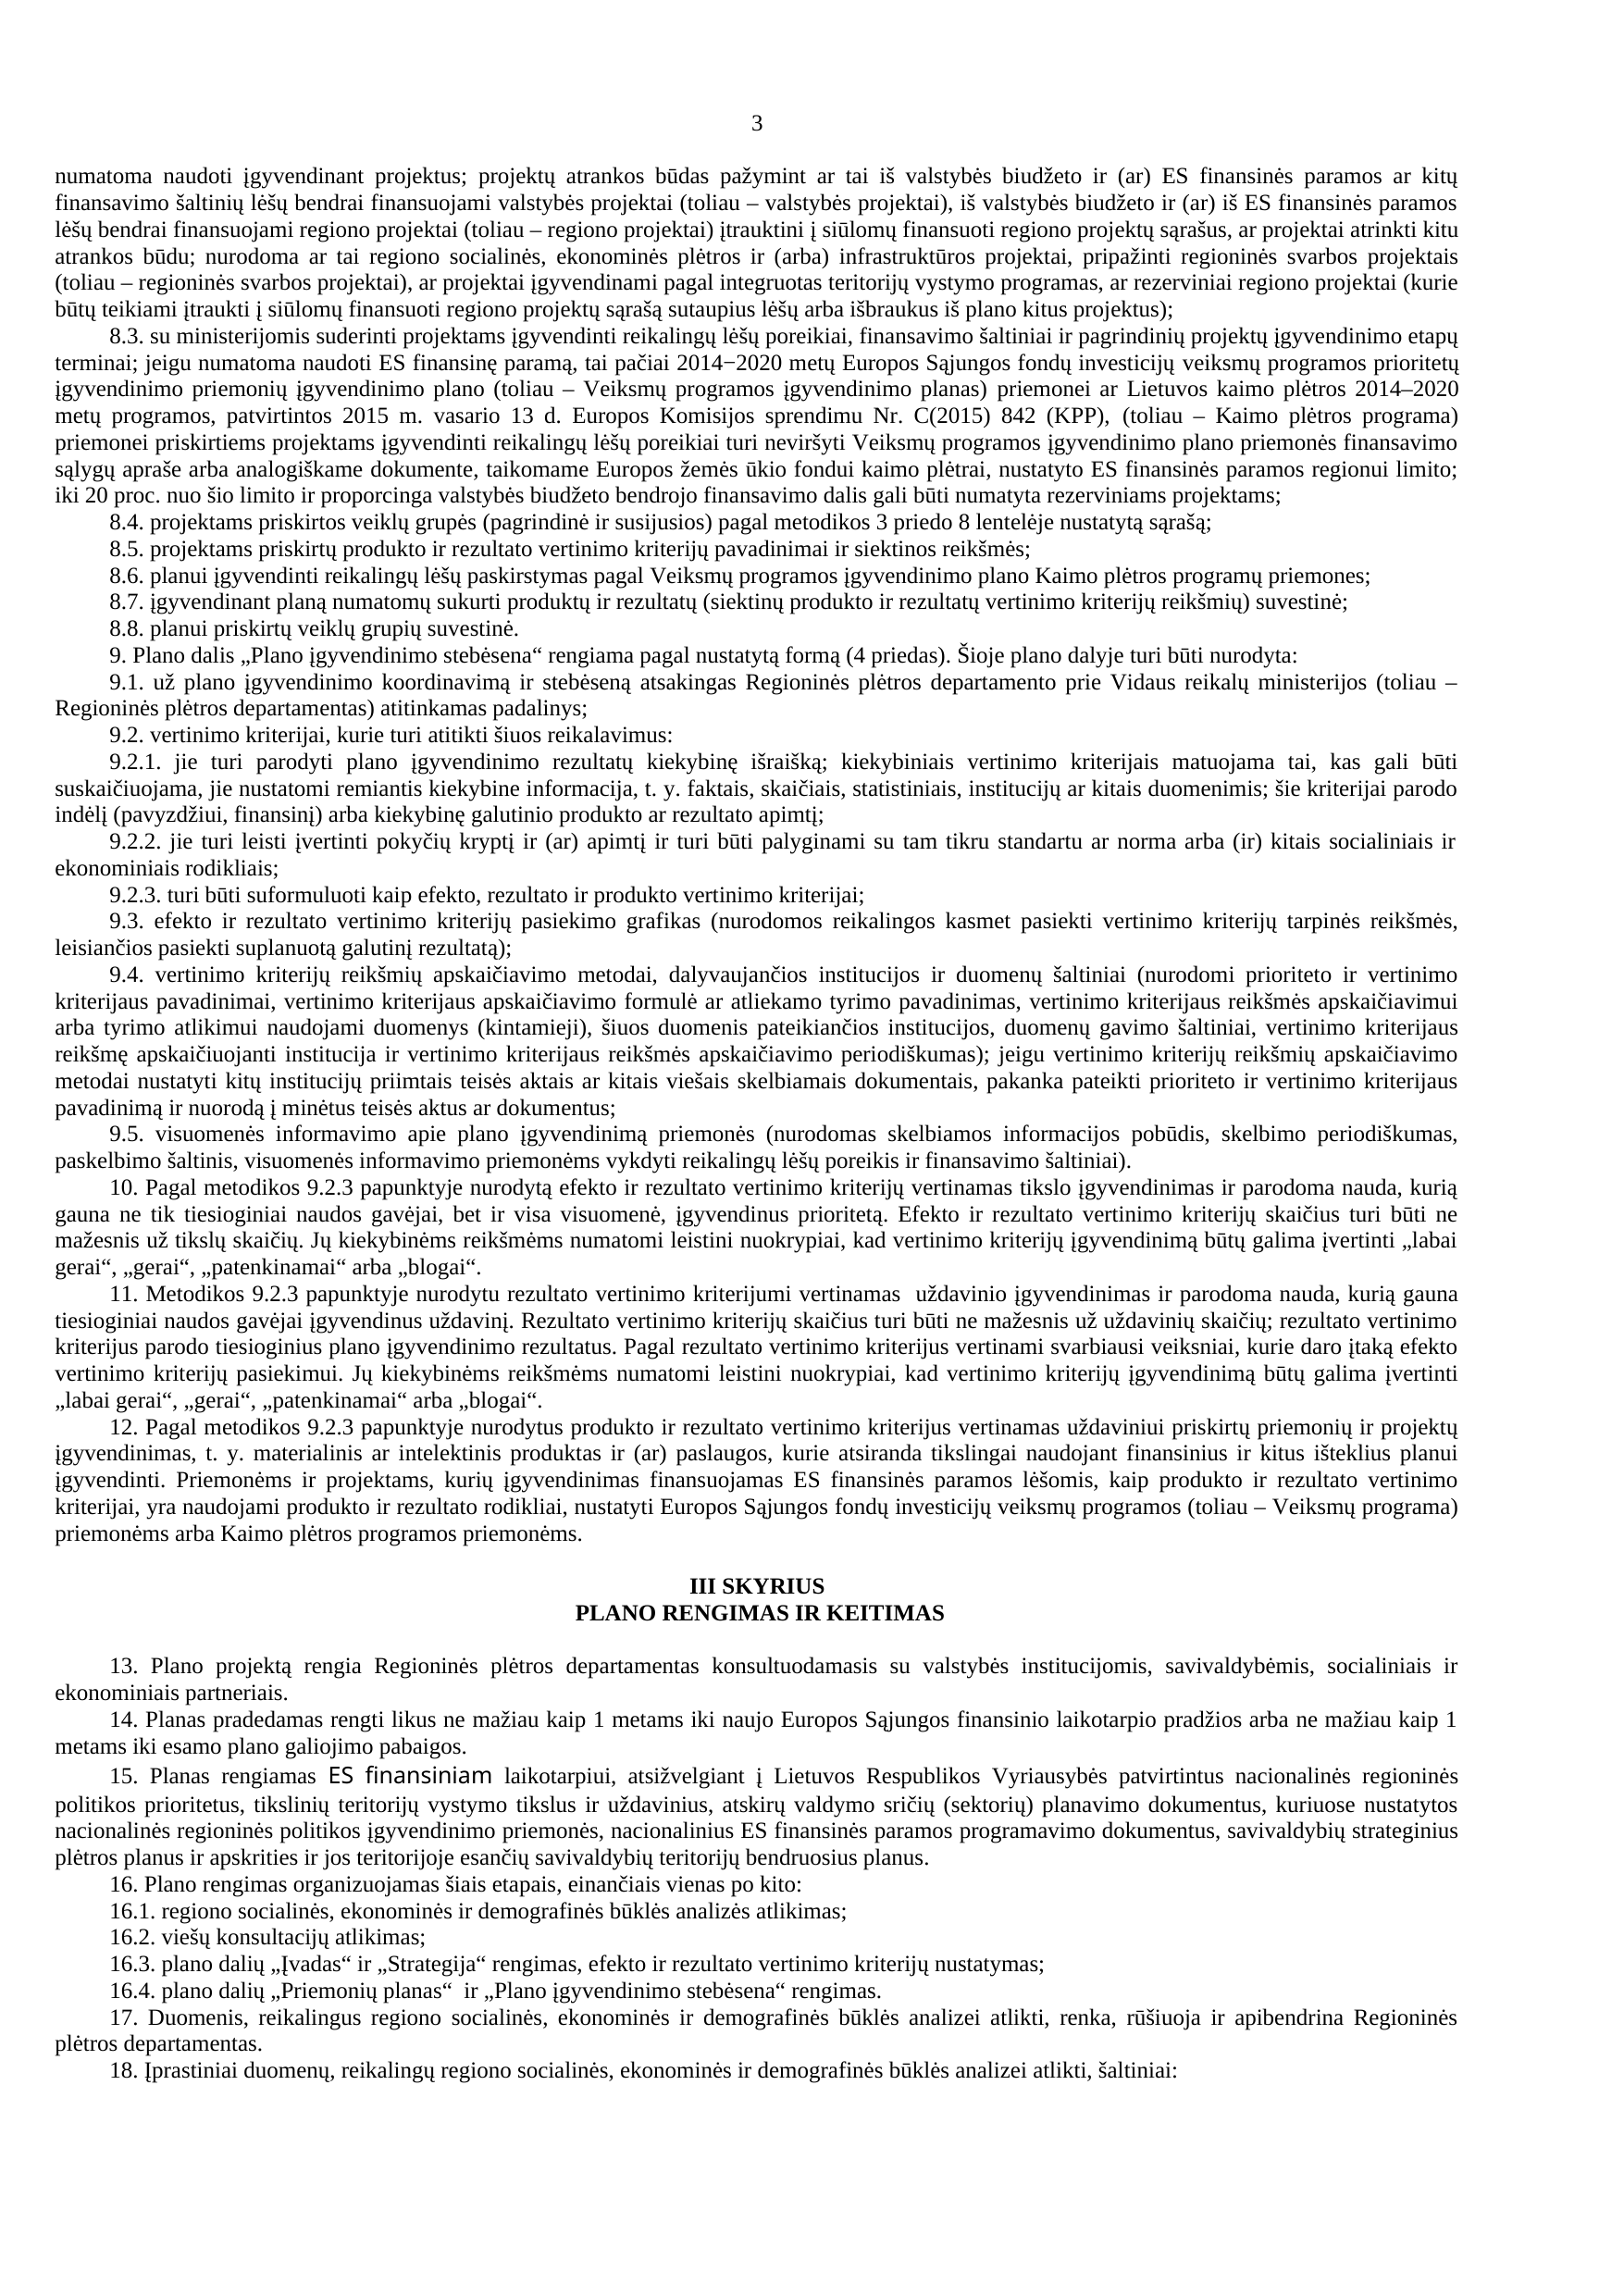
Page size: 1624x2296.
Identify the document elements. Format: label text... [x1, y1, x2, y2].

text 12. Pagal metodikos 9.2.3 papunktyje nurodytus produkto ir rezultato vertinimo kriterijus vertinamas uždaviniui priskirtų priemonių ir projektų įgyvendinimas, t. y. materialinis ar intelektinis produktas ir (ar) paslaugos, kurie atsiranda tikslingai naudojant finansinius ir kitus išteklius planui įgyvendinti. Priemonėms ir projektams, kurių įgyvendinimas finansuojamas ES finansinės paramos lėšomis, kaip produkto ir rezultato vertinimo kriterijai, yra naudojami produkto ir rezultato rodikliai, nustatyti Europos Sąjungos fondų investicijų veiksmų programos (toliau – Veiksmų programa) priemonėms arba Kaimo plėtros programos priemonėms. [55, 1413, 1459, 1546]
text 9.3. efekto ir rezultato vertinimo kriterijų pasiekimo grafikas (nurodomos reikalingos kasmet pasiekti vertinimo kriterijų tarpinės reikšmės, leisiančios pasiekti suplanuotą galutinį rezultatą); [55, 908, 1459, 961]
text 10. Pagal metodikos 9.2.3 papunktyje nurodytą efekto ir rezultato vertinimo kriterijų vertinamas tikslo įgyvendinimas ir parodoma nauda, kurią gauna ne tik tiesioginiai naudos gavėjai, bet ir visa visuomenė, įgyvendinus prioritetą. Efekto ir rezultato vertinimo kriterijų skaičius turi būti ne mažesnis už tikslų skaičių. Jų kiekybinėms reikšmėms numatomi leistini nuokrypiai, kad vertinimo kriterijų įgyvendinimą būtų galima įvertinti „labai gerai“, „gerai“, „patenkinamai“ arba „blogai“. [55, 1173, 1459, 1280]
text 16.2. viešų konsultacijų atlikimas; [55, 1923, 1459, 1950]
text 8.7. įgyvendinant planą numatomų sukurti produktų ir rezultatų (siektinų produkto ir rezultatų vertinimo kriterijų reikšmių) suvestinė; [55, 589, 1459, 614]
text 13. Plano projektą rengia Regioninės plėtros departamentas konsultuodamasis su valstybės institucijomis, savivaldybėmis, socialiniais ir ekonominiais partneriais. [55, 1653, 1459, 1706]
text 9. Plano dalis „Plano įgyvendinimo stebėsena“ rengiama pagal nustatytą formą (4 priedas). Šioje plano dalyje turi būti nurodyta: [55, 641, 1459, 668]
text 8.6. planui įgyvendinti reikalingų lėšų paskirstymas pagal Veiksmų programos įgyvendinimo plano Kaimo plėtros programų priemones; [55, 562, 1459, 589]
text 11. Metodikos 9.2.3 papunktyje nurodytu rezultato vertinimo kriterijumi vertinamas uždavinio įgyvendinimas ir parodoma nauda, kurią gauna tiesioginiai naudos gavėjai įgyvendinus uždavinį. Rezultato vertinimo kriterijų skaičius turi būti ne mažesnis už uždavinių skaičių; rezultato vertinimo kriterijus parodo tiesioginius plano įgyvendinimo rezultatus. Pagal rezultato vertinimo kriterijus vertinami svarbiausi veiksniai, kurie daro įtaką efekto vertinimo kriterijų pasiekimui. Jų kiekybinėms reikšmėms numatomi leistini nuokrypiai, kad vertinimo kriterijų įgyvendinimą būtų galima įvertinti „labai gerai“, „gerai“, „patenkinamai“ arba „blogai“. [55, 1280, 1459, 1413]
text 8.5. projektams priskirtų produkto ir rezultato vertinimo kriterijų pavadinimai ir siektinos reikšmės; [55, 535, 1459, 562]
text 8.8. planui priskirtų veiklų grupių suvestinė. [55, 614, 1459, 641]
text 14. Planas pradedamas rengti likus ne mažiau kaip 1 metams iki naujo Europos Sąjungos finansinio laikotarpio pradžios arba ne mažiau kaip 1 metams iki esamo plano galiojimo pabaigos. [55, 1706, 1459, 1759]
text 16.3. plano dalių „Įvadas“ ir „Strategija“ rengimas, efekto ir rezultato vertinimo kriterijų nustatymas; [55, 1950, 1459, 1977]
text 8.3. su ministerijomis suderinti projektams įgyvendinti reikalingų lėšų poreikiai, finansavimo šaltiniai ir pagrindinių projektų įgyvendinimo etapų terminai; jeigu numatoma naudoti ES finansinę paramą, tai pačiai 2014−2020 metų Europos Sąjungos fondų investicijų veiksmų programos prioritetų įgyvendinimo priemonių įgyvendinimo plano (toliau – Veiksmų programos įgyvendinimo planas) priemonei ar Lietuvos kaimo plėtros 2014–2020 metų programos, patvirtintos 2015 m. vasario 13 d. Europos Komisijos sprendimu Nr. C(2015) 842 (KPP), (toliau – Kaimo plėtros programa) priemonei priskirtiems projektams įgyvendinti reikalingų lėšų poreikiai turi neviršyti Veiksmų programos įgyvendinimo plano priemonės finansavimo sąlygų apraše arba analogiškame dokumente, taikomame Europos žemės ūkio fondui kaimo plėtrai, nustatyto ES finansinės paramos regionui limito; iki 20 proc. nuo šio limito ir proporcinga valstybės biudžeto bendrojo finansavimo dalis gali būti numatyta rezerviniams projektams; [55, 322, 1459, 508]
text 9.2.2. jie turi leisti įvertinti pokyčių kryptį ir (ar) apimtį ir turi būti palyginami su tam tikru standartu ar norma arba (ir) kitais socialiniais ir ekonominiais rodikliais; [55, 827, 1459, 881]
text numatoma naudoti įgyvendinant projektus; projektų atrankos būdas pažymint ar tai iš valstybės biudžeto ir (ar) ES finansinės paramos ar kitų finansavimo šaltinių lėšų bendrai finansuojami valstybės projektai (toliau – valstybės projektai), iš valstybės biudžeto ir (ar) iš ES finansinės paramos lėšų bendrai finansuojami regiono projektai (toliau – regiono projektai) įtrauktini į siūlomų finansuoti regiono projektų sąrašus, ar projektai atrinkti kitu atrankos būdu; nurodoma ar tai regiono socialinės, ekonominės plėtros ir (arba) infrastruktūros projektai, pripažinti regioninės svarbos projektais (toliau – regioninės svarbos projektai), ar projektai įgyvendinami pagal integruotas teritorijų vystymo programas, ar rezerviniai regiono projektai (kurie būtų teikiami įtraukti į siūlomų finansuoti regiono projektų sąrašą sutaupius lėšų arba išbraukus iš plano kitus projektus); [55, 163, 1459, 322]
text 16. Plano rengimas organizuojamas šiais etapais, einančiais vienas po kito: [55, 1870, 1459, 1897]
text 18. Įprastiniai duomenų, reikalingų regiono socialinės, ekonominės ir demografinės būklės analizei atlikti, šaltiniai: [55, 2056, 1459, 2083]
text 17. Duomenis, reikalingus regiono socialinės, ekonominės ir demografinės būklės analizei atlikti, renka, rūšiuoja ir apibendrina Regioninės plėtros departamentas. [55, 2004, 1459, 2056]
text PLANO RENGIMAS ir Keitimas [55, 1599, 1459, 1626]
text 16.1. regiono socialinės, ekonominės ir demografinės būklės analizės atlikimas; [55, 1897, 1459, 1923]
text 9.4. vertinimo kriterijų reikšmių apskaičiavimo metodai, dalyvaujančios institucijos ir duomenų šaltiniai (nurodomi prioriteto ir vertinimo kriterijaus pavadinimai, vertinimo kriterijaus apskaičiavimo formulė ar atliekamo tyrimo pavadinimas, vertinimo kriterijaus reikšmės apskaičiavimui arba tyrimo atlikimui naudojami duomenys (kintamieji), šiuos duomenis pateikiančios institucijos, duomenų gavimo šaltiniai, vertinimo kriterijaus reikšmę apskaičiuojanti institucija ir vertinimo kriterijaus reikšmės apskaičiavimo periodiškumas); jeigu vertinimo kriterijų reikšmių apskaičiavimo metodai nustatyti kitų institucijų priimtais teisės aktais ar kitais viešais skelbiamais dokumentais, pakanka pateikti prioriteto ir vertinimo kriterijaus pavadinimą ir nuorodą į minėtus teisės aktus ar dokumentus; [55, 961, 1459, 1121]
text 16.4. plano dalių „Priemonių planas“ ir „Plano įgyvendinimo stebėsena“ rengimas. [55, 1977, 1459, 2004]
text 9.2.3. turi būti suformuluoti kaip efekto, rezultato ir produkto vertinimo kriterijai; [55, 881, 1459, 908]
text III SKYRIUS [55, 1572, 1459, 1599]
text 8.4. projektams priskirtos veiklų grupės (pagrindinė ir susijusios) pagal metodikos 3 priedo 8 lentelėje nustatytą sąrašą; [55, 508, 1459, 535]
text 9.5. visuomenės informavimo apie plano įgyvendinimą priemonės (nurodomas skelbiamos informacijos pobūdis, skelbimo periodiškumas, paskelbimo šaltinis, visuomenės informavimo priemonėms vykdyti reikalingų lėšų poreikis ir finansavimo šaltiniai). [55, 1121, 1459, 1173]
text 9.1. už plano įgyvendinimo koordinavimą ir stebėseną atsakingas Regioninės plėtros departamento prie Vidaus reikalų ministerijos (toliau – Regioninės plėtros departamentas) atitinkamas padalinys; [55, 668, 1459, 721]
text 15. Planas rengiamas ES finansiniam laikotarpiui, atsižvelgiant į Lietuvos Respublikos Vyriausybės patvirtintus nacionalinės regioninės politikos prioritetus, tikslinių teritorijų vystymo tikslus ir uždavinius, atskirų valdymo sričių (sektorių) planavimo dokumentus, kuriuose nustatytos nacionalinės regioninės politikos įgyvendinimo priemonės, nacionalinius ES finansinės paramos programavimo dokumentus, savivaldybių strateginius plėtros planus ir apskrities ir jos teritorijoje esančių savivaldybių teritorijų bendruosius planus. [55, 1759, 1459, 1870]
text 9.2.1. jie turi parodyti plano įgyvendinimo rezultatų kiekybinę išraišką; kiekybiniais vertinimo kriterijais matuojama tai, kas gali būti suskaičiuojama, jie nustatomi remiantis kiekybine informacija, t. y. faktais, skaičiais, statistiniais, institucijų ar kitais duomenimis; šie kriterijai parodo indėlį (pavyzdžiui, finansinį) arba kiekybinę galutinio produkto ar rezultato apimtį; [55, 748, 1459, 827]
text 9.2. vertinimo kriterijai, kurie turi atitikti šiuos reikalavimus: [55, 721, 1459, 748]
